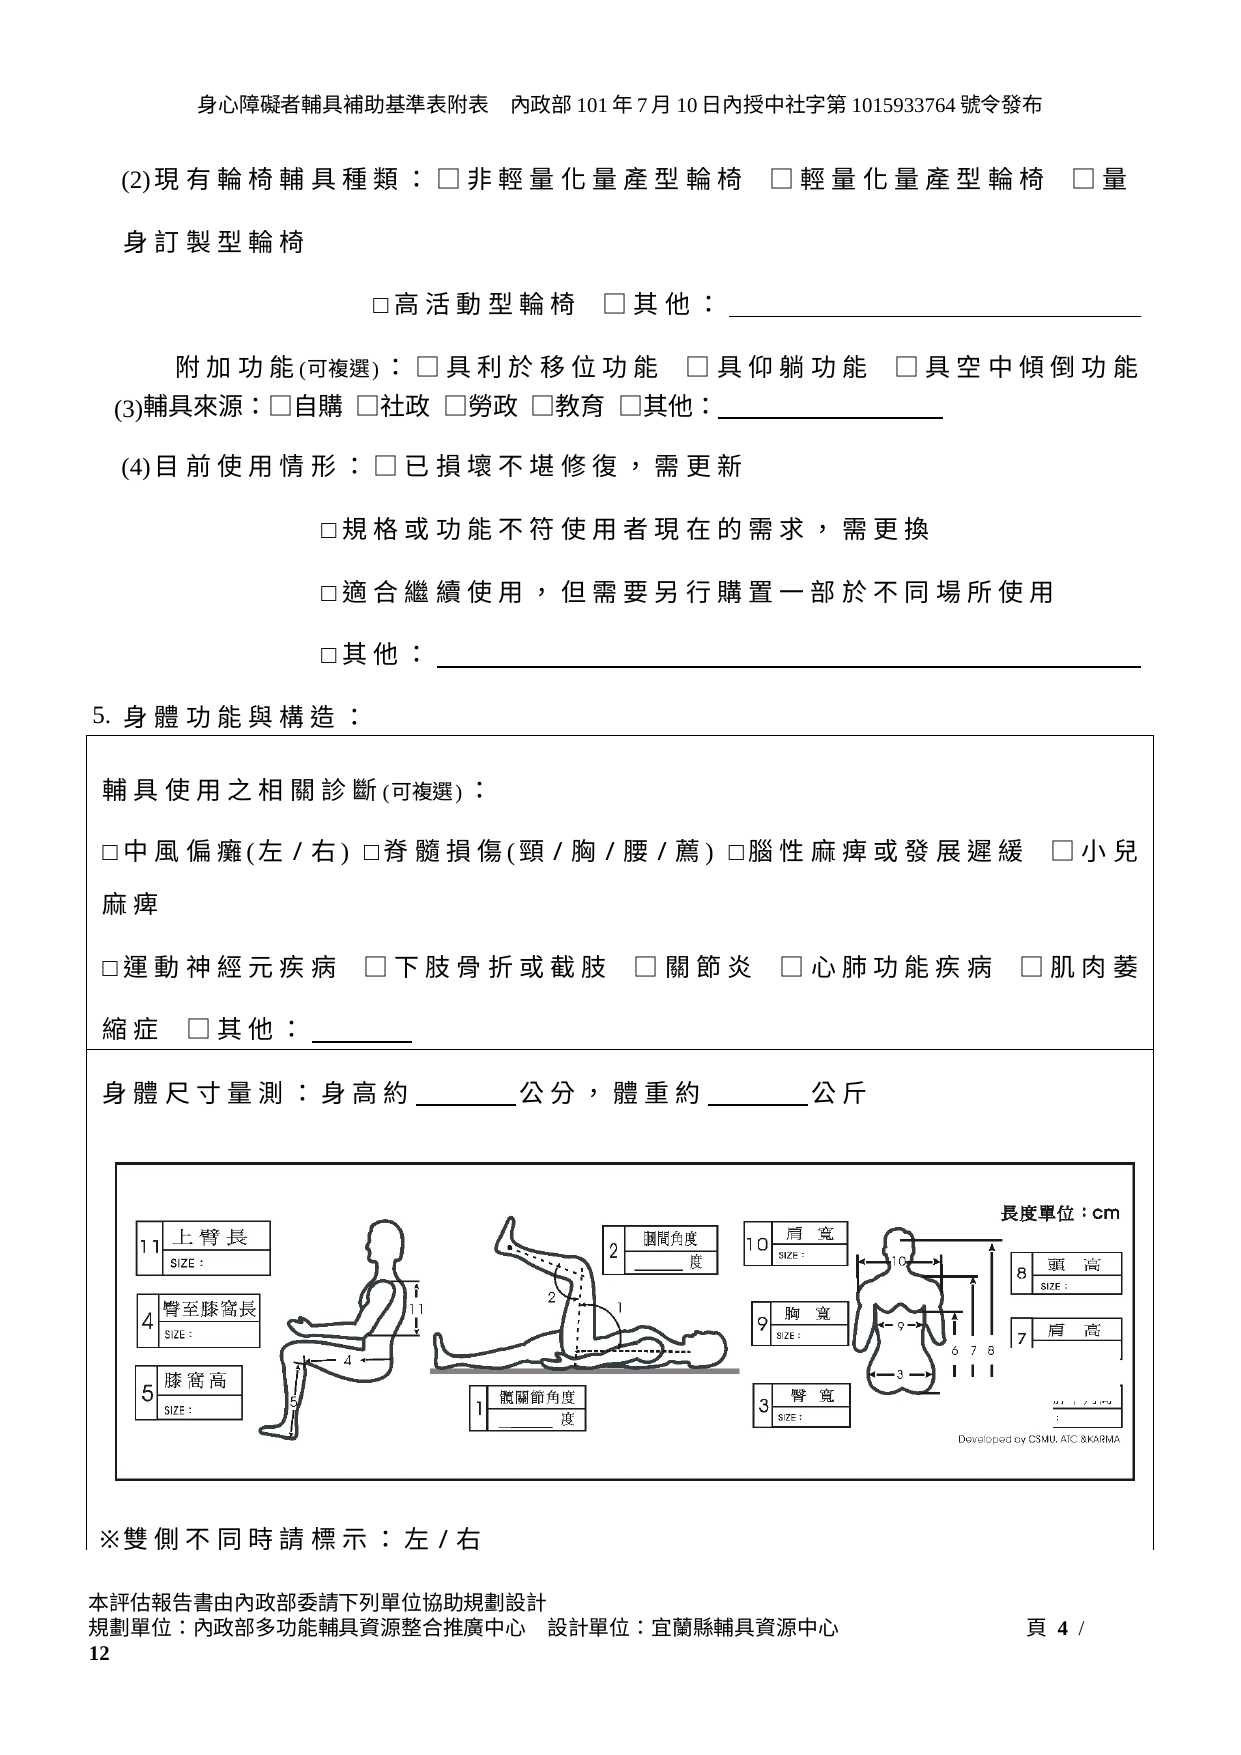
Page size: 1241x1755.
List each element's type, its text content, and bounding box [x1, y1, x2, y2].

table_header 輔具使用之相關診斷(可複選)： □中風偏癱(左/右) □脊髓損傷(頸/胸/腰/薦) □腦性麻痺或發展遲緩 □小兒麻痺 □運動神經元疾病 □下肢骨折或截肢 □關節炎 □心肺功能疾病 □肌肉萎縮症 □其他： [87, 736, 1153, 1049]
text 5. 身體功能與構造： [89, 673, 1151, 735]
text □高活動型輪椅 □其他： [368, 261, 1151, 323]
text (2)現有輪椅輔具種類：□非輕量化量產型輪椅 □輕量化量產型輪椅 □量身訂製型輪椅 [114, 136, 1151, 261]
text (3)輔具來源：□自購 □社政 □勞政 □教育 □其他： [114, 386, 1151, 423]
text □規格或功能不符使用者現在的需求，需更換 [318, 485, 1151, 548]
table_cell 身體尺寸量測：身高約 公分，體重約 公斤 ※雙側不同時請標示：左/右 [87, 1050, 1153, 1550]
text 附加功能(可複選)：□具利於移位功能 □具仰躺功能 □具空中傾倒功能 [164, 323, 1151, 386]
text (4)目前使用情形：□已損壞不堪修復，需更新 [114, 423, 1151, 485]
text □其他： [318, 610, 1151, 673]
text □適合繼續使用，但需要另行購置一部於不同場所使用 [318, 548, 1151, 610]
